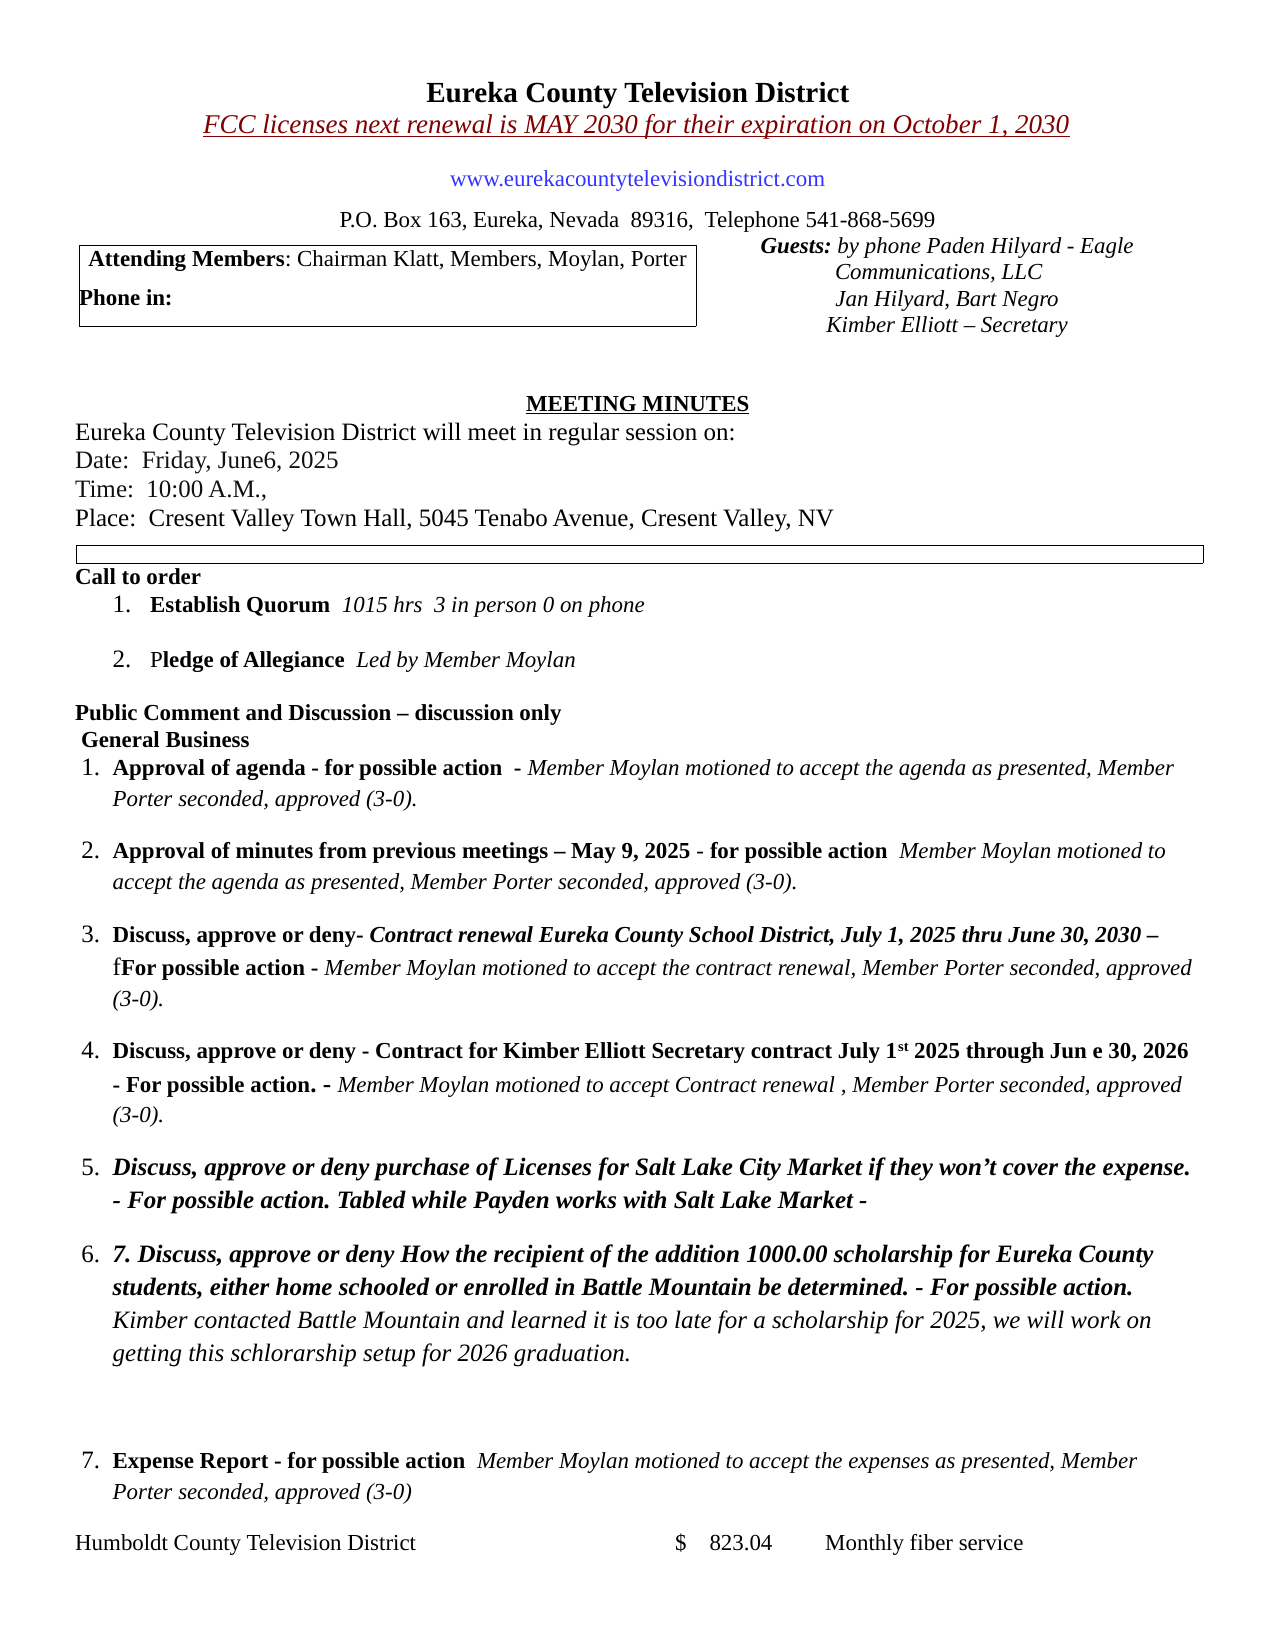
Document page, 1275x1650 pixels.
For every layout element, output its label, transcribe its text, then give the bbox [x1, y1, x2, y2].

text Jan Hilyard, Bart Negro [697, 285, 1200, 311]
list 7. Discuss, approve or deny How the recipient of the addition 1000.00 scholarship for Eureka County students, either home schooled or enrolled in Battle Mountain be determined. - For possible action. Kimber contacted Battle Mountain and learned it is too late for a scholarship for 2025, we will work on getting this schlorarship setup for 2026 graduation. [75, 1239, 1200, 1367]
list Discuss, approve or deny purchase of Licenses for Salt Lake City Market if they won’t cover the expense. - For possible action. Tabled while Payden works with Salt Lake Market - [75, 1152, 1200, 1214]
text www.eurekacountytelevisiondistrict.com [75, 165, 1200, 191]
text Kimber Elliott – Secretary [75, 311, 1200, 337]
text Public Comment and Discussion – discussion only [75, 699, 1200, 726]
list Expense Report - for possible action Member Moylan motioned to accept the expenses as presented, Member Porter seconded, approved (3-0) [75, 1446, 1200, 1504]
list Pledge of Allegiance Led by Member Moylan [112, 644, 1200, 673]
text General Business [75, 726, 1200, 752]
list Establish Quorum 1015 hrs 3 in person 0 on phone [112, 589, 1200, 618]
list Discuss, approve or deny- Contract renewal Eureka County School District, July 1, 2025 thru June 30, 2030 –fFor possible action - Member Moylan motioned to accept the contract renewal, Member Porter seconded, approved (3-0). [75, 919, 1200, 1011]
text Eureka County Television District [75, 75, 1200, 108]
text P.O. Box 163, Eureka, Nevada 89316, Telephone 541-868-5699 [75, 206, 1200, 232]
text Humboldt County Television District $ 823.04 Monthly fiber service [75, 1529, 1200, 1555]
text Time: 10:00 A.M., [75, 474, 1200, 503]
text Date: Friday, June6, 2025 [75, 445, 1200, 474]
text [77, 546, 1203, 563]
text [80, 310, 696, 326]
text Guests: by phone Paden Hilyard - Eagle Communications, LLC [75, 232, 1200, 285]
text Eureka County Television District will meet in regular session on: [75, 417, 1200, 445]
list Discuss, approve or deny - Contract for Kimber Elliott Secretary contract July 1st 2025 through Jun e 30, 2026 - For possible action. - Member Moylan motioned to accept Contract renewal , Member Porter seconded, approved (3-0). [75, 1036, 1200, 1128]
text MEETING MINUTES [75, 390, 1200, 417]
list Approval of agenda - for possible action - Member Moylan motioned to accept the agenda as presented, Member Porter seconded, approved (3-0). [75, 752, 1200, 811]
text Attending Members: Chairman Klatt, Members, Moylan, Porter [80, 246, 696, 271]
text Phone in: [80, 284, 696, 310]
text Call to order [75, 532, 1200, 589]
text FCC licenses next renewal is MAY 2030 for their expiration on October 1, 2030 [75, 108, 1200, 140]
text Place: Cresent Valley Town Hall, 5045 Tenabo Avenue, Cresent Valley, NV [75, 503, 1200, 532]
list Approval of minutes from previous meetings – May 9, 2025 - for possible action Member Moylan motioned to accept the agenda as presented, Member Porter seconded, approved (3-0). [75, 836, 1200, 894]
